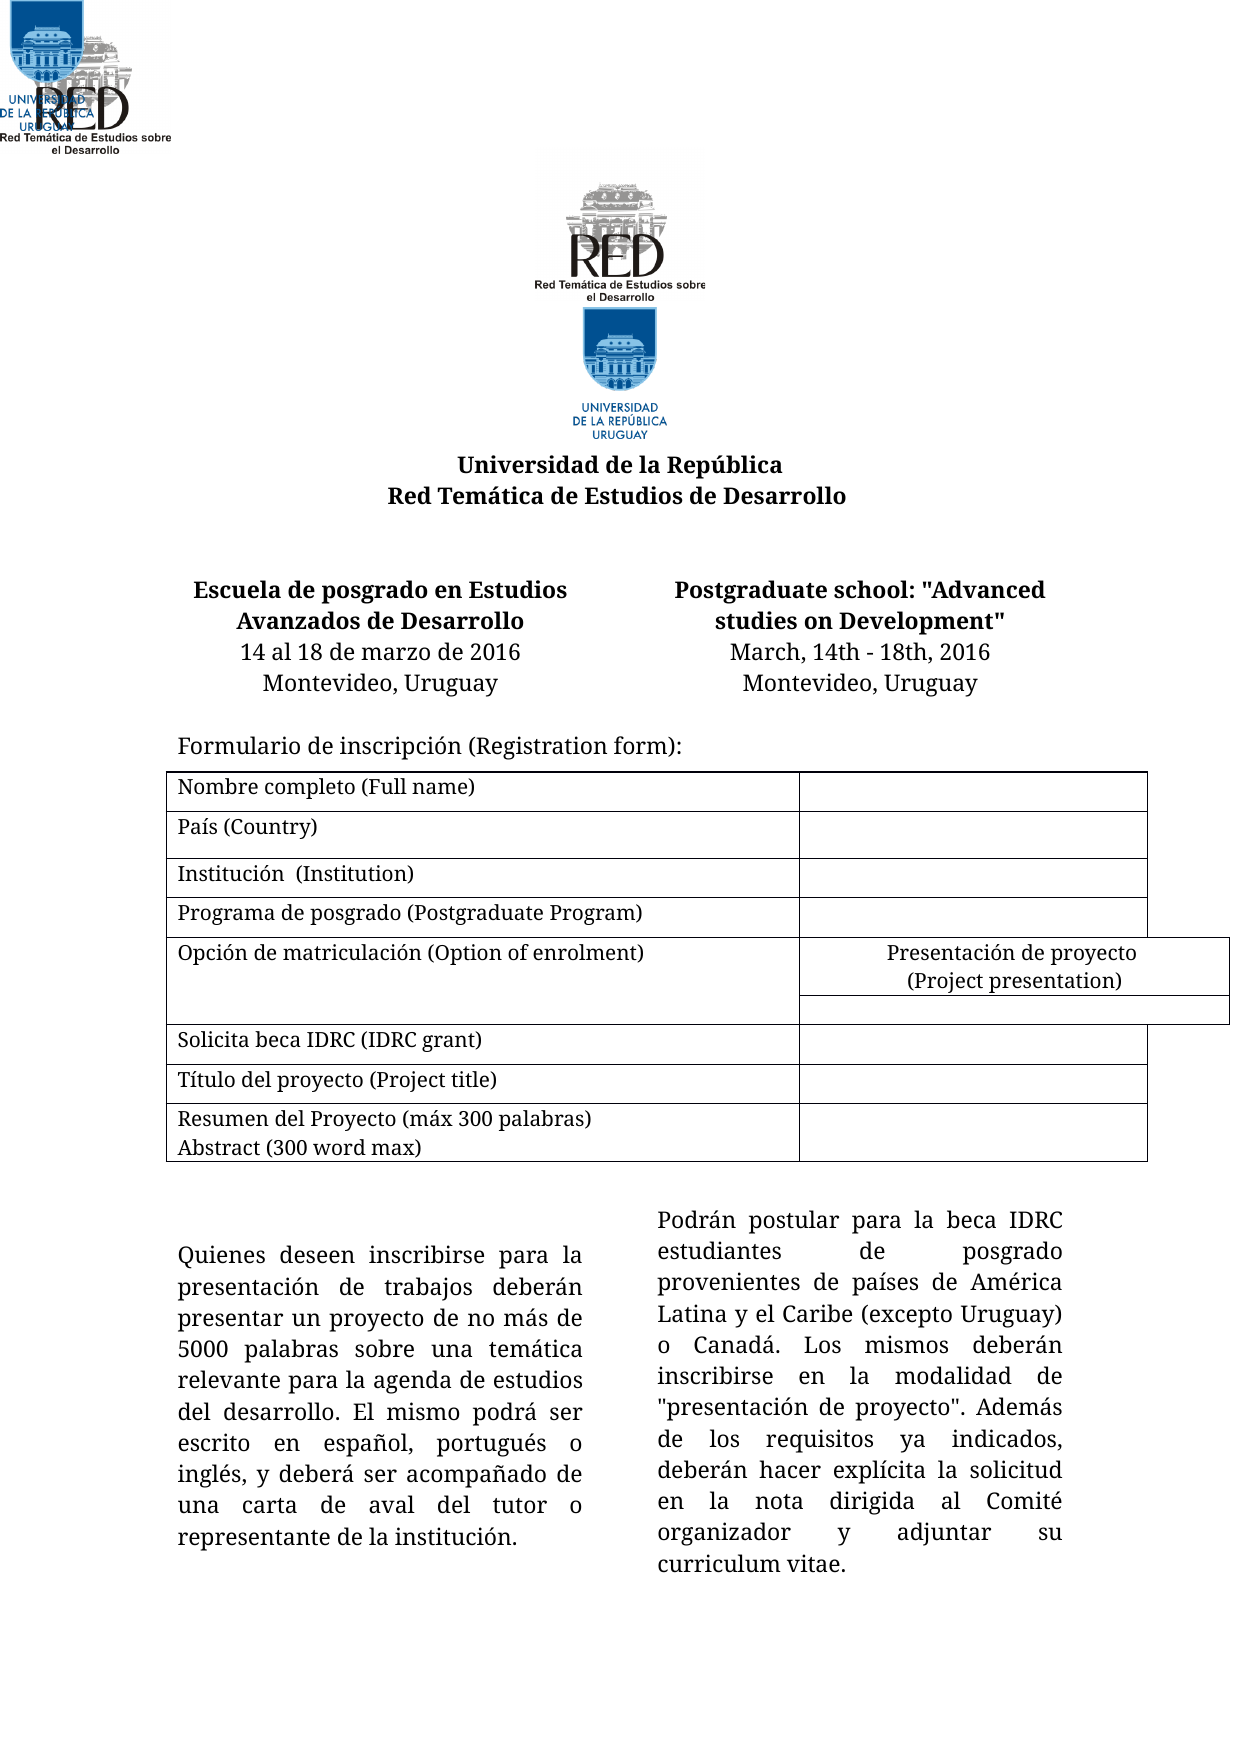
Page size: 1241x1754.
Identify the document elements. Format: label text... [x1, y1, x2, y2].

table_cell País (Country) [167, 812, 799, 858]
text March, 14th - 18th, 2016 [657, 636, 1063, 667]
table_cell [800, 1065, 1147, 1103]
table_cell [800, 812, 1147, 858]
table_cell [800, 1025, 1147, 1064]
table_cell Opción de matriculación (Option of enrolment) [167, 938, 799, 1024]
table_cell Título del proyecto (Project title) [167, 1065, 799, 1103]
table_header [800, 773, 1147, 811]
text 14 al 18 de marzo de 2016 [177, 636, 583, 667]
table_cell Programa de posgrado (Postgraduate Program) [167, 898, 799, 937]
table_header Nombre completo (Full name) [167, 773, 799, 811]
text Postgraduate school: "Advanced studies on Development" [657, 573, 1063, 636]
text Escuela de posgrado en Estudios Avanzados de Desarrollo [177, 573, 583, 636]
text Montevideo, Uruguay [657, 667, 1063, 698]
picture [535, 147, 706, 301]
table_cell Presentación de proyecto (Project presentation) [800, 938, 1229, 995]
text Red Temática de Estudios de Desarrollo [177, 480, 1063, 511]
table_cell Solicita beca IDRC (IDRC grant) [167, 1025, 799, 1064]
table_cell Institución (Institution) [167, 859, 799, 897]
table_cell [800, 996, 1229, 1024]
table_cell [800, 1104, 1147, 1161]
table_cell Resumen del Proyecto (máx 300 palabras) Abstract (300 word max) [167, 1104, 799, 1161]
table_cell [800, 898, 1147, 937]
text Montevideo, Uruguay [177, 667, 583, 698]
table_cell [800, 859, 1147, 897]
text Universidad de la República [177, 448, 1063, 480]
picture [0, 0, 171, 154]
picture [573, 307, 667, 439]
text Formulario de inscripción (Registration form): [177, 730, 1063, 761]
text Podrán postular para la beca IDRC estudiantes de posgrado provenientes de países de América Latina y el Caribe (excepto Uruguay) o Canadá. Los mismos deberán inscribirse en la modalidad de "presentación de proyecto". Además de los requisitos ya indicados, deberán hacer explícita la solicitud en la nota dirigida al Comité organizador y adjuntar su curriculum vitae. [657, 1204, 1063, 1579]
text Quienes deseen inscribirse para la presentación de trabajos deberán presentar un proyecto de no más de 5000 palabras sobre una temática relevante para la agenda de estudios del desarrollo. El mismo podrá ser escrito en español, portugués o inglés, y deberá ser acompañado de una carta de aval del tutor o representante de la institución. [177, 1239, 583, 1552]
